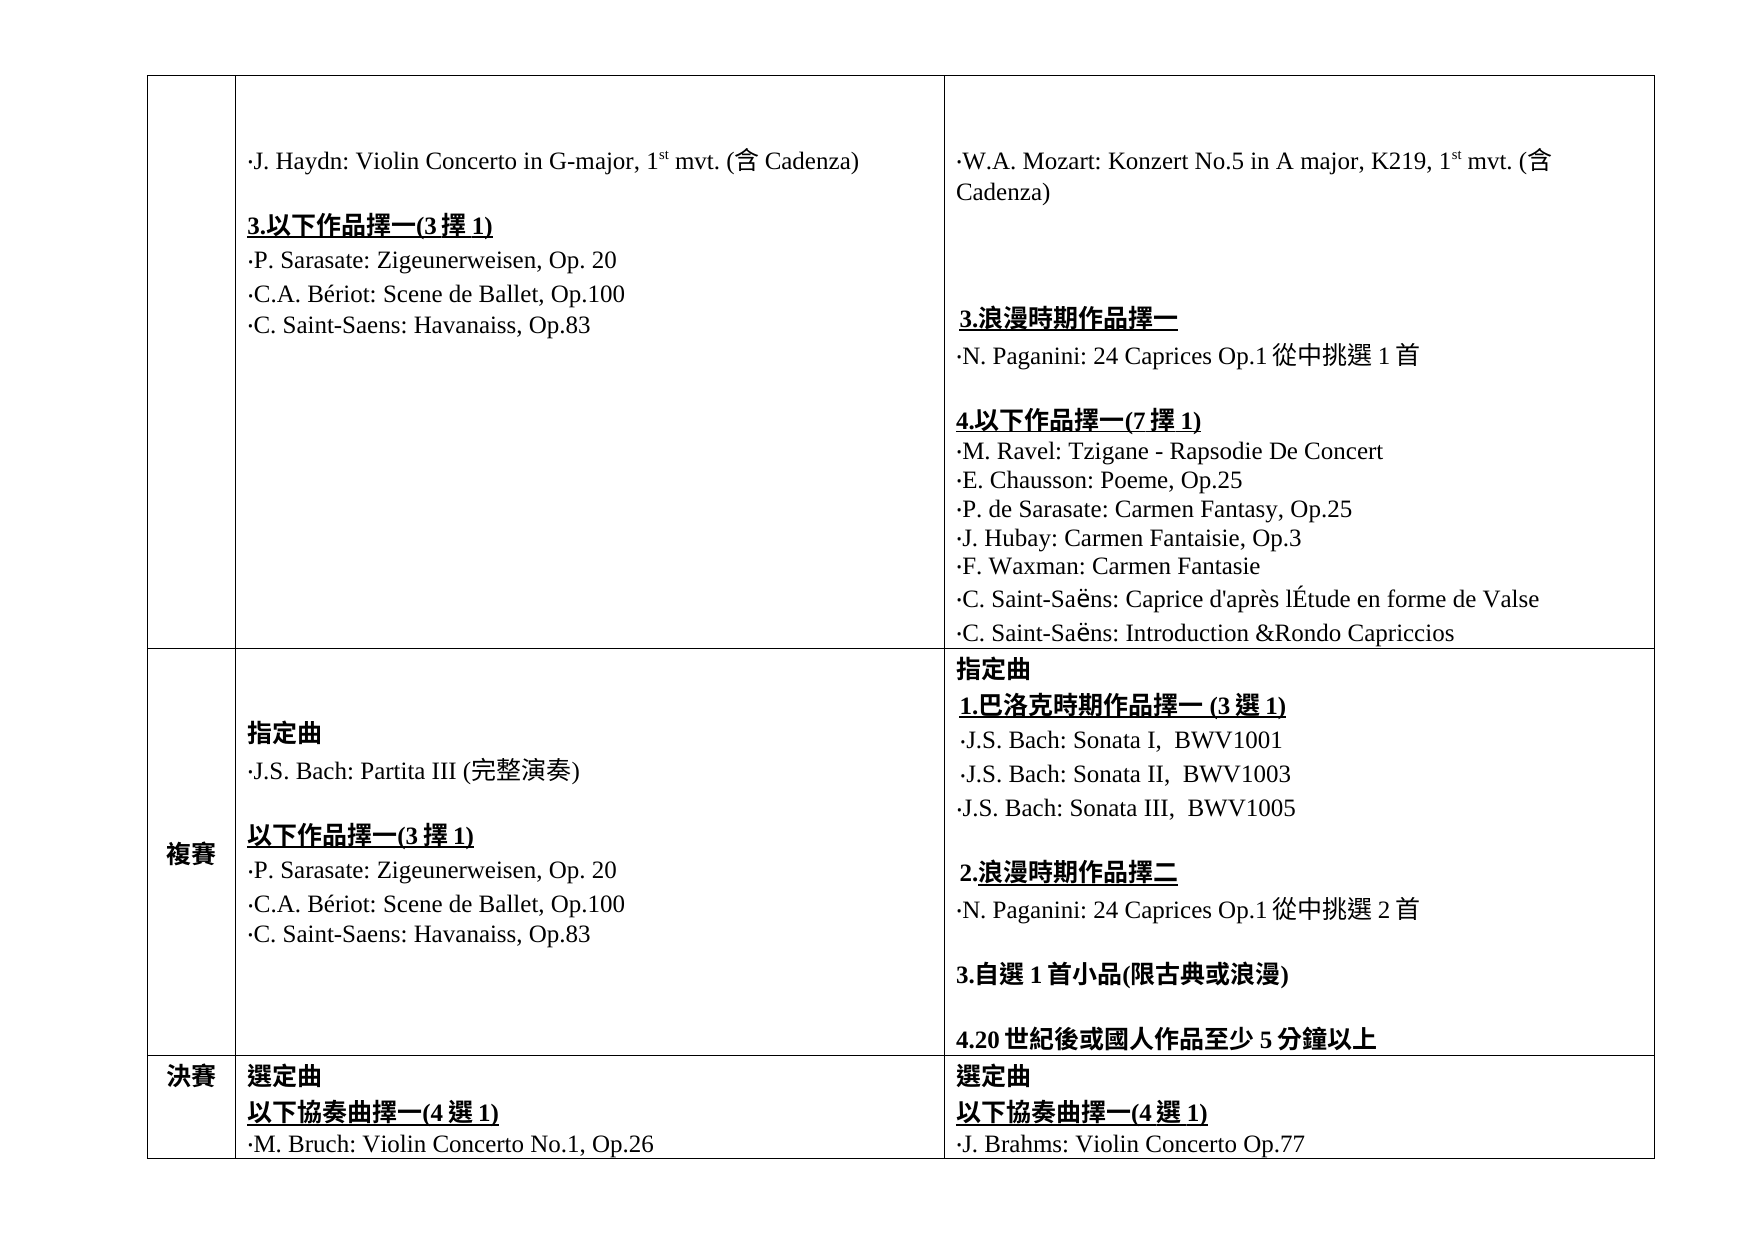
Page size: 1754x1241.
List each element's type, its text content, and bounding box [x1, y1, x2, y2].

table_cell ‧W.A. Mozart: Konzert No.5 in A major, K219, 1st mvt. (含Cadenza) 3.浪漫時期作品擇一 ‧N. Paganini: 24 Caprices Op.1從中挑選1首 4.以下作品擇一(7擇1) ‧M. Ravel: Tzigane - Rapsodie De Concert ‧E. Chausson: Poeme, Op.25 ‧P. de Sarasate: Carmen Fantasy, Op.25 ‧J. Hubay: Carmen Fantaisie, Op.3 ‧F. Waxman: Carmen Fantasie ‧C. Saint-Saëns: Caprice d'après lÉtude en forme de Valse ‧C. Saint-Saëns: Introduction &Rondo Capriccios [945, 76, 1654, 648]
table_cell 決賽 [148, 1056, 235, 1158]
table_cell 指定曲 1.巴洛克時期作品擇一 (3選1) ‧J.S. Bach: Sonata I, BWV1001 ‧J.S. Bach: Sonata II, BWV1003 ‧J.S. Bach: Sonata III, BWV1005 2.浪漫時期作品擇二 ‧N. Paganini: 24 Caprices Op.1從中挑選2首 3.自選1首小品(限古典或浪漫) 4.20世紀後或國人作品至少5分鐘以上 [945, 649, 1654, 1055]
table_cell 選定曲 以下協奏曲擇一(4選1) ‧M. Bruch: Violin Concerto No.1, Op.26 [236, 1056, 944, 1158]
table_cell 指定曲 ‧J.S. Bach: Partita III (完整演奏) 以下作品擇一(3擇1) ‧P. Sarasate: Zigeunerweisen, Op. 20 ‧C.A. Bériot: Scene de Ballet, Op.100 ‧C. Saint-Saens: Havanaiss, Op.83 [236, 649, 944, 1055]
table_cell ‧J. Haydn: Violin Concerto in G-major, 1st mvt. (含Cadenza) 3.以下作品擇一(3擇1) ‧P. Sarasate: Zigeunerweisen, Op. 20 ‧C.A. Bériot: Scene de Ballet, Op.100 ‧C. Saint-Saens: Havanaiss, Op.83 [236, 76, 944, 648]
table_cell 選定曲 以下協奏曲擇一(4選1) ‧J. Brahms: Violin Concerto Op.77 [945, 1056, 1654, 1158]
table_cell [148, 76, 235, 648]
table_cell 複賽 [148, 649, 235, 1055]
